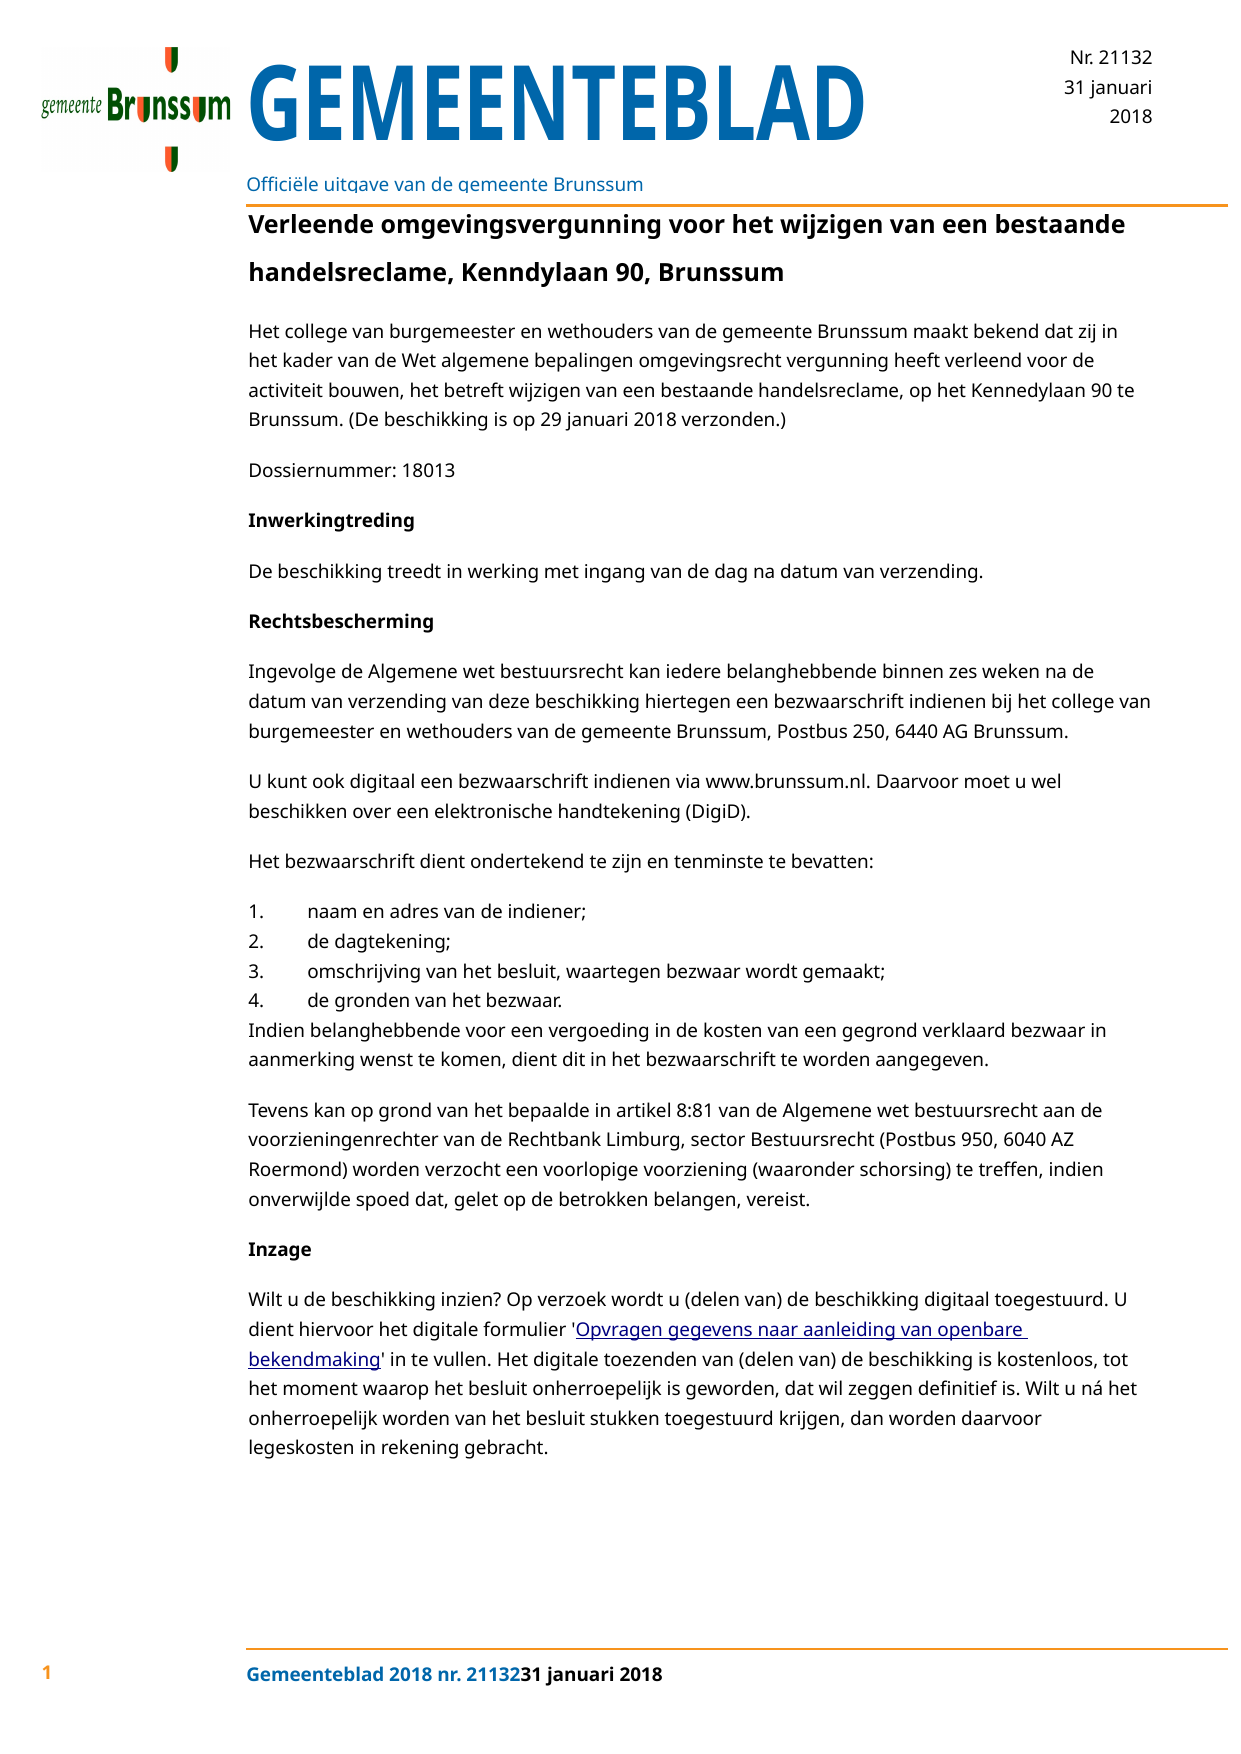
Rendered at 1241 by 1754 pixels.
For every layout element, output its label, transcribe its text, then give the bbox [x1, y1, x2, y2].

picture [41, 47, 231, 172]
text Wilt u de beschikking inzien? Op verzoek wordt u (delen van) de beschikking digitaal toegestuurd. U dient hiervoor het digitale formulier 'Opvragen gegevens naar aanleiding van openbare bekendmaking' in te vullen. Het digitale toezenden van (delen van) de beschikking is kostenloos, tot het moment waarop het besluit onherroepelijk is geworden, dat wil zeggen definitief is. Wilt u ná het onherroepelijk worden van het besluit stukken toegestuurd krijgen, dan worden daarvoor legeskosten in rekening gebracht. [248, 1287, 1152, 1460]
text Het bezwaarschrift dient ondertekend te zijn en tenminste te bevatten: [248, 848, 1152, 874]
text Inzage [248, 1236, 1152, 1262]
text Tevens kan op grond van het bepaalde in artikel 8:81 van de Algemene wet bestuursrecht aan de voorzieningenrechter van de Rechtbank Limburg, sector Bestuursrecht (Postbus 950, 6040 AZ Roermond) worden verzocht een voorlopige voorziening (waaronder schorsing) te treffen, indien onverwijlde spoed dat, gelet op de betrokken belangen, vereist. [248, 1097, 1152, 1212]
list omschrijving van het besluit, waartegen bezwaar wordt gemaakt; [248, 958, 1152, 984]
text De beschikking treedt in werking met ingang van de dag na datum van verzending. [248, 558, 1152, 584]
text Verleende omgevingsvergunning voor het wijzigen van een bestaande handelsreclame, Kenndylaan 90, Brunssum [248, 207, 1152, 288]
text Rechtsbescherming [248, 608, 1152, 634]
text Het college van burgemeester en wethouders van de gemeente Brunssum maakt bekend dat zij in het kader van de Wet algemene bepalingen omgevingsrecht vergunning heeft verleend voor de activiteit bouwen, het betreft wijzigen van een bestaande handelsreclame, op het Kennedylaan 90 te Brunssum. (De beschikking is op 29 januari 2018 verzonden.) [248, 318, 1152, 432]
text Inwerkingtreding [248, 507, 1152, 533]
list de dagtekening; [248, 928, 1152, 954]
text Ingevolge de Algemene wet bestuursrecht kan iedere belanghebbende binnen zes weken na de datum van verzending van deze beschikking hiertegen een bezwaarschrift indienen bij het college van burgemeester en wethouders van de gemeente Brunssum, Postbus 250, 6440 AG Brunssum. [248, 659, 1152, 744]
text Dossiernummer: 18013 [248, 457, 1152, 483]
text U kunt ook digitaal een bezwaarschrift indienen via www.brunssum.nl. Daarvoor moet u wel beschikken over een elektronische handtekening (DigiD). [248, 768, 1152, 824]
text Indien belanghebbende voor een vergoeding in de kosten van een gegrond verklaard bezwaar in aanmerking wenst te komen, dient dit in het bezwaarschrift te worden aangegeven. [248, 1017, 1152, 1072]
list de gronden van het bezwaar. [248, 987, 1152, 1013]
list naam en adres van de indiener; [248, 899, 1152, 924]
